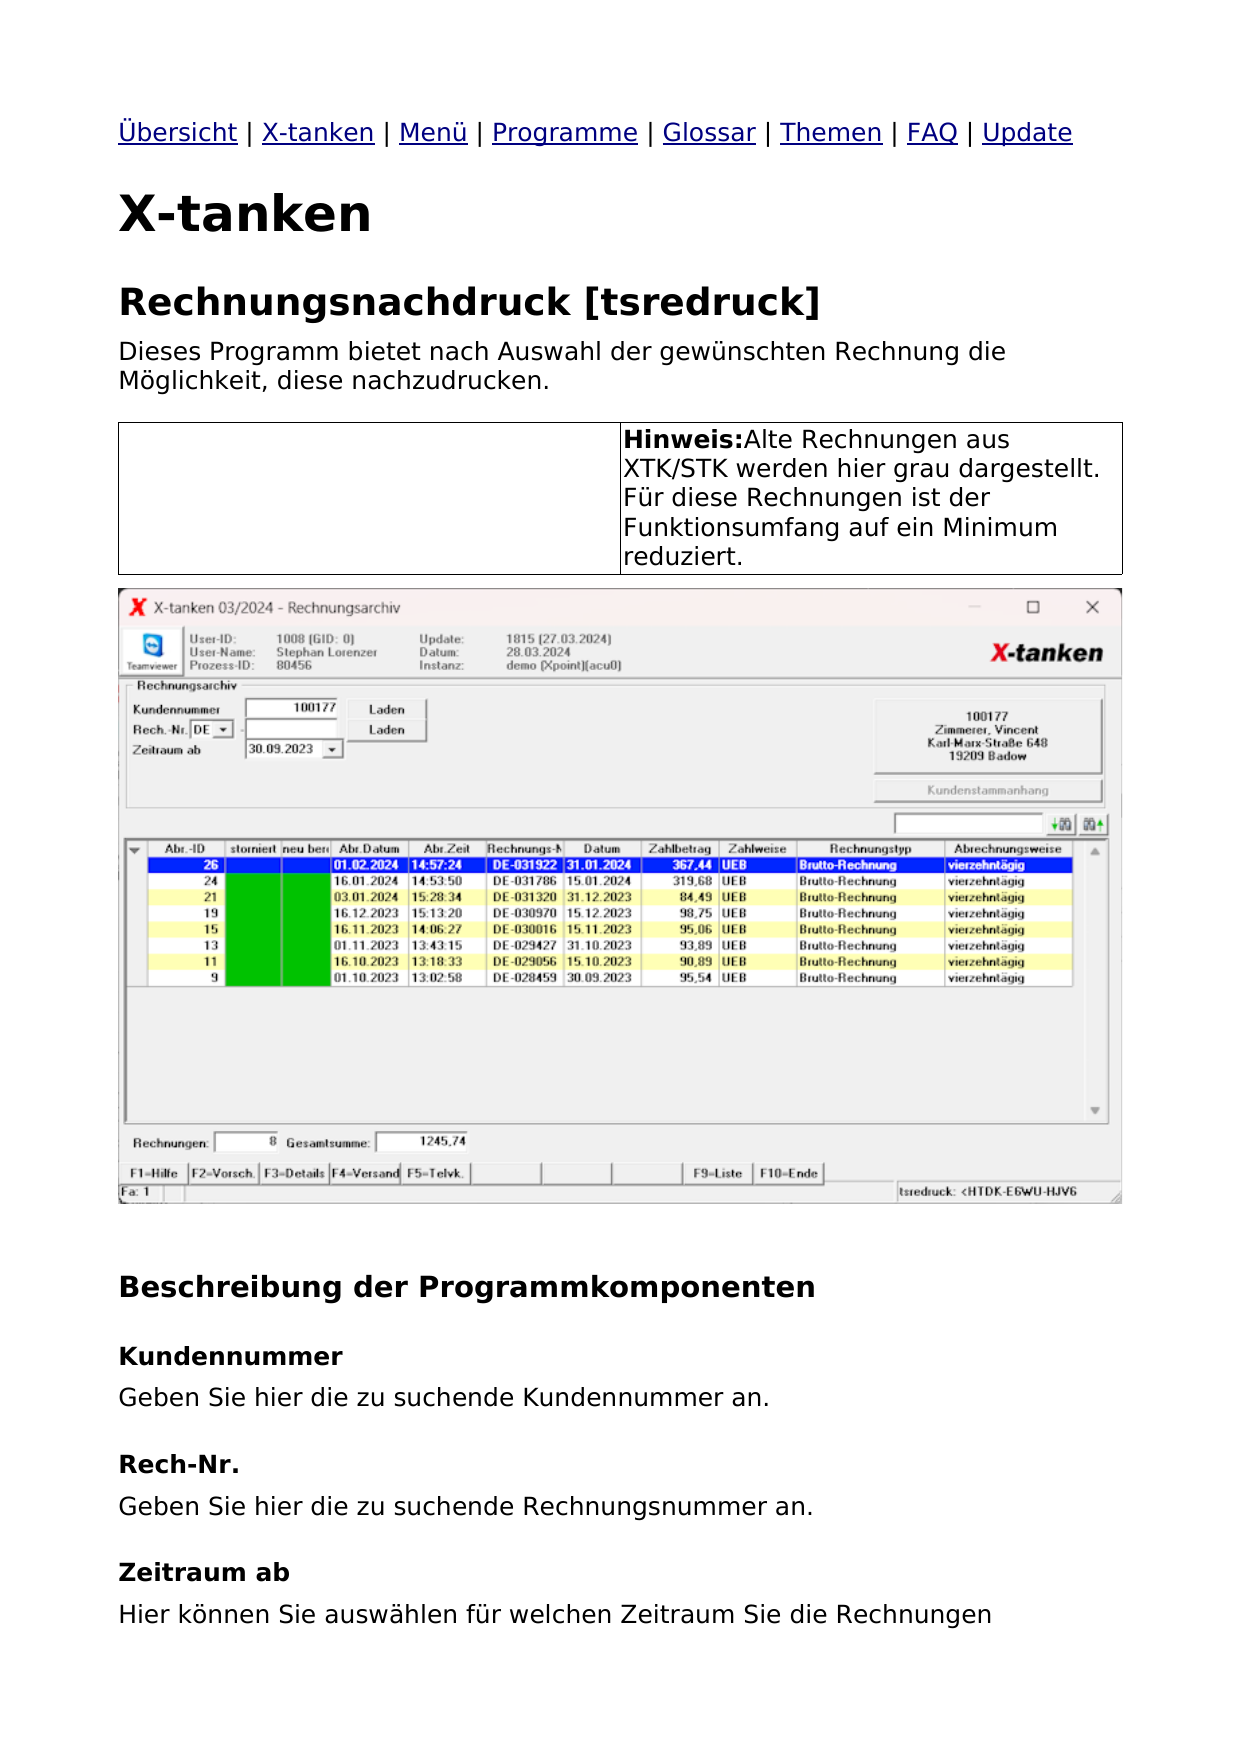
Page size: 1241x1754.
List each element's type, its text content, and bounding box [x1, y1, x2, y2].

text Übersicht | X-tanken | Menü | Programme | Glossar | Themen | FAQ | Update [118, 118, 1122, 147]
subtitle Rechnungsnachdruck [tsredruck] [118, 281, 1122, 324]
subtitle Zeitraum ab [118, 1558, 1122, 1588]
text Geben Sie hier die zu suchende Kundennummer an. [118, 1383, 1122, 1413]
text Dieses Programm bietet nach Auswahl der gewünschten Rechnung die Möglichkeit, diese nachzudrucken. [118, 337, 1122, 395]
subtitle X-tanken [118, 185, 1122, 243]
subtitle Kundennummer [118, 1342, 1122, 1371]
subtitle Rech-Nr. [118, 1450, 1122, 1479]
subtitle Beschreibung der Programmkomponenten [118, 1270, 1122, 1304]
table_header Hinweis:Alte Rechnungen aus XTK/STK werden hier grau dargestellt. Für diese Rechnungen ist der Funktionsumfang auf ein Minimum reduziert. [621, 423, 1122, 574]
text Hier können Sie auswählen für welchen Zeitraum Sie die Rechnungen [118, 1600, 1122, 1629]
text Geben Sie hier die zu suchende Rechnungsnummer an. [118, 1492, 1122, 1521]
table_header [119, 423, 620, 574]
picture [118, 588, 1123, 1204]
